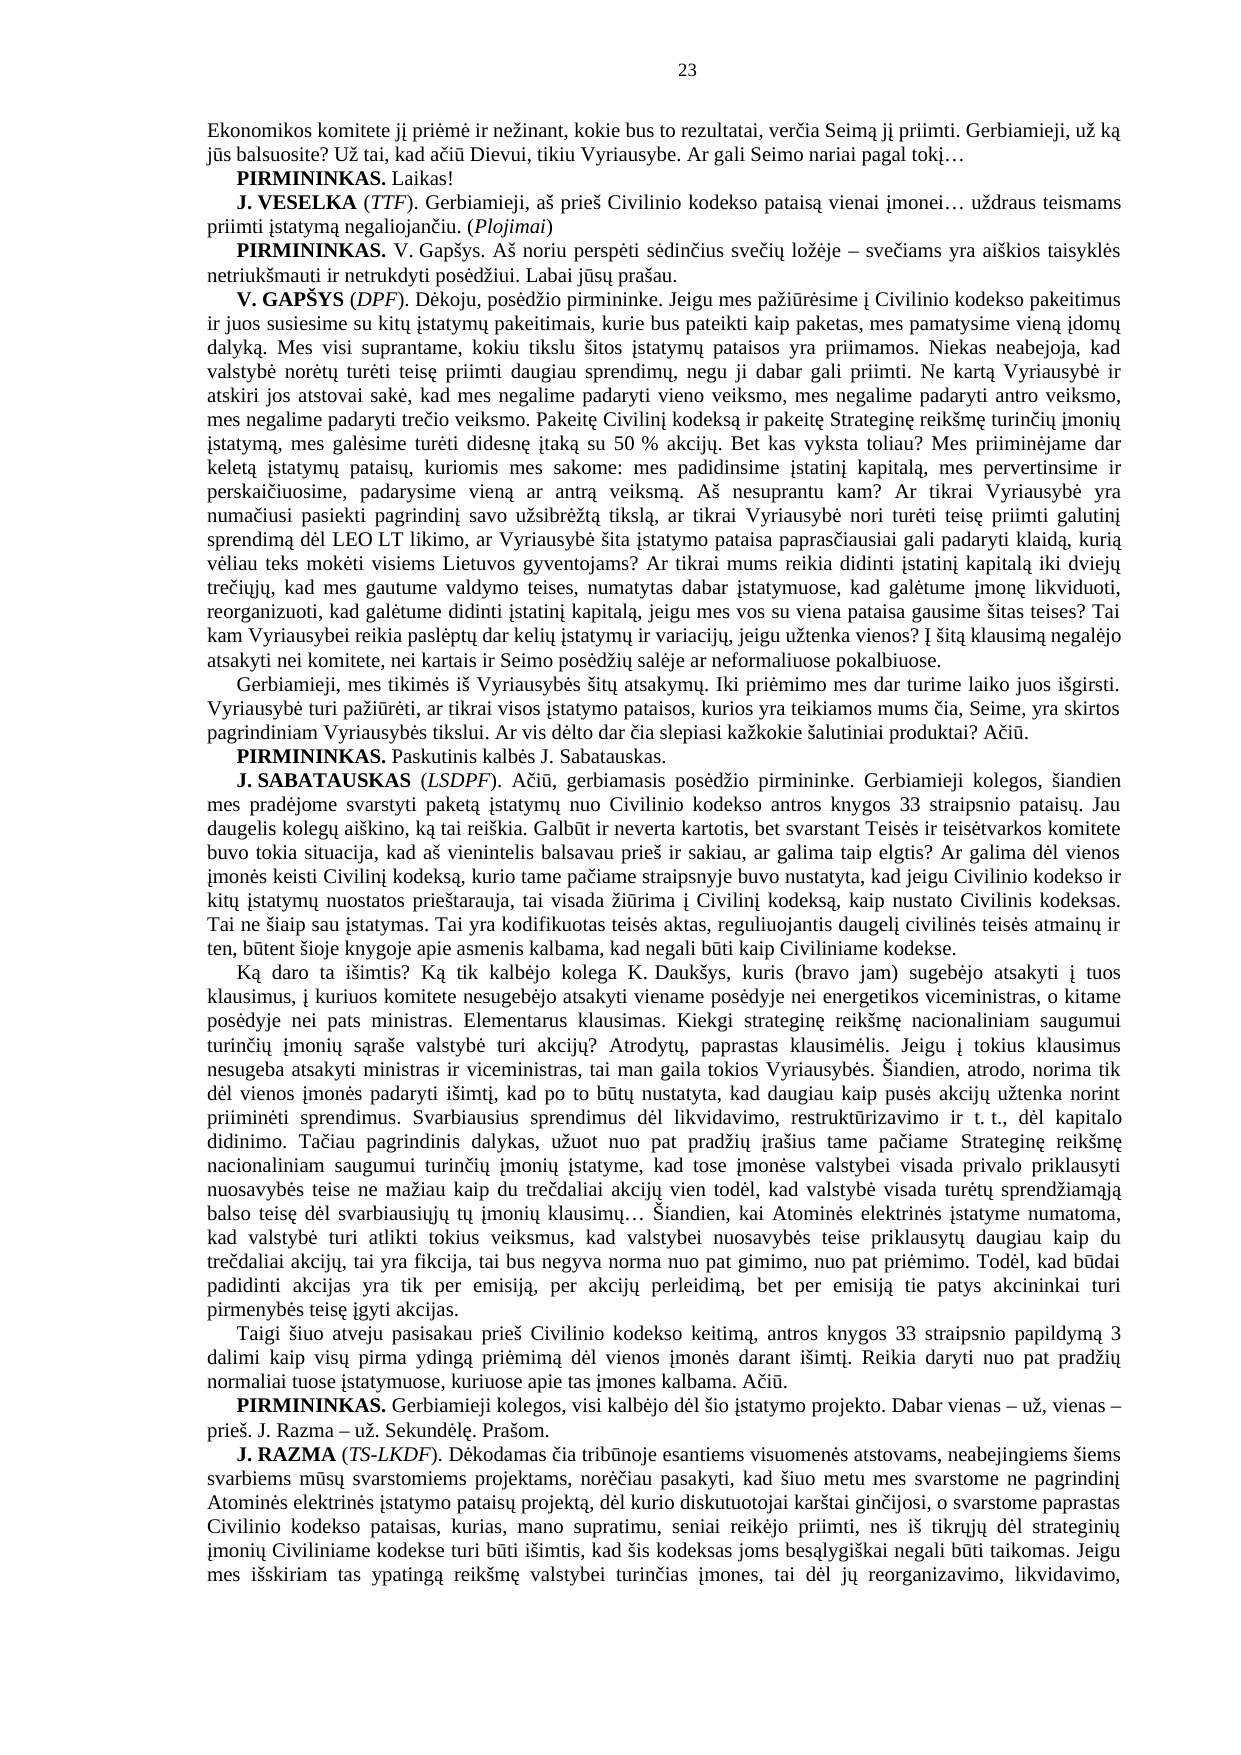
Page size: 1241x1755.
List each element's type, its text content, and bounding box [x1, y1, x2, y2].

text J. RAZMA (TS-LKDF). Dėkodamas čia tribūnoje esantiems visuomenės atstovams, neabejingiems šiems svarbiems mūsų svarstomiems projektams, norėčiau pasakyti, kad šiuo metu mes svarstome ne pagrindinį Atominės elektrinės įstatymo pataisų projektą, dėl kurio diskutuotojai karštai ginčijosi, o svarstome paprastas Civilinio kodekso pataisas, kurias, mano supratimu, seniai reikėjo priimti, nes iš tikrųjų dėl strateginių įmonių Civiliniame kodekse turi būti išimtis, kad šis kodeksas joms besąlygiškai negali būti taikomas. Jeigu mes išskiriam tas ypatingą reikšmę valstybei turinčias įmones, tai dėl jų reorganizavimo, likvidavimo, [207, 1442, 1122, 1586]
text V. GAPŠYS (DPF). Dėkoju, posėdžio pirmininke. Jeigu mes pažiūrėsime į Civilinio kodekso pakeitimus ir juos susiesime su kitų įstatymų pakeitimais, kurie bus pateikti kaip paketas, mes pamatysime vieną įdomų dalyką. Mes visi suprantame, kokiu tikslu šitos įstatymų pataisos yra priimamos. Niekas neabejoja, kad valstybė norėtų turėti teisę priimti daugiau sprendimų, negu ji dabar gali priimti. Ne kartą Vyriausybė ir atskiri jos atstovai sakė, kad mes negalime padaryti vieno veiksmo, mes negalime padaryti antro veiksmo, mes negalime padaryti trečio veiksmo. Pakeitę Civilinį kodeksą ir pakeitę Strateginę reikšmę turinčių įmonių įstatymą, mes galėsime turėti didesnę įtaką su 50 % akcijų. Bet kas vyksta toliau? Mes priiminėjame dar keletą įstatymų pataisų, kuriomis mes sakome: mes padidinsime įstatinį kapitalą, mes pervertinsime ir perskaičiuosime, padarysime vieną ar antrą veiksmą. Aš nesuprantu kam? Ar tikrai Vyriausybė yra numačiusi pasiekti pagrindinį savo užsibrėžtą tikslą, ar tikrai Vyriausybė nori turėti teisę priimti galutinį sprendimą dėl LEO LT likimo, ar Vyriausybė šita įstatymo pataisa paprasčiausiai gali padaryti klaidą, kurią vėliau teks mokėti visiems Lietuvos gyventojams? Ar tikrai mums reikia didinti įstatinį kapitalą iki dviejų trečiųjų, kad mes gautume valdymo teises, numatytas dabar įstatymuose, kad galėtume įmonę likviduoti, reorganizuoti, kad galėtume didinti įstatinį kapitalą, jeigu mes vos su viena pataisa gausime šitas teises? Tai kam Vyriausybei reikia paslėptų dar kelių įstatymų ir variacijų, jeigu užtenka vienos? Į šitą klausimą negalėjo atsakyti nei komitete, nei kartais ir Seimo posėdžių salėje ar neformaliuose pokalbiuose. [207, 287, 1122, 672]
text Ekonomikos komitete jį priėmė ir nežinant, kokie bus to rezultatai, verčia Seimą jį priimti. Gerbiamieji, už ką jūs balsuosite? Už tai, kad ačiū Dievui, tikiu Vyriausybe. Ar gali Seimo nariai pagal tokį… [207, 118, 1122, 166]
text PIRMININKAS. Paskutinis kalbės J. Sabatauskas. [207, 744, 1122, 768]
text PIRMININKAS. Gerbiamieji kolegos, visi kalbėjo dėl šio įstatymo projekto. Dabar vienas – už, vienas – prieš. J. Razma – už. Sekundėlę. Prašom. [207, 1393, 1122, 1442]
text PIRMININKAS. Laikas! [207, 166, 1122, 190]
text J. VESELKA (TTF). Gerbiamieji, aš prieš Civilinio kodekso pataisą vienai įmonei… uždraus teismams priimti įstatymą negaliojančiu. (Plojimai) [207, 190, 1122, 238]
text PIRMININKAS. V. Gapšys. Aš noriu perspėti sėdinčius svečių ložėje – svečiams yra aiškios taisyklės netriukšmauti ir netrukdyti posėdžiui. Labai jūsų prašau. [207, 238, 1122, 287]
text Taigi šiuo atveju pasisakau prieš Civilinio kodekso keitimą, antros knygos 33 straipsnio papildymą 3 dalimi kaip visų pirma ydingą priėmimą dėl vienos įmonės darant išimtį. Reikia daryti nuo pat pradžių normaliai tuose įstatymuose, kuriuose apie tas įmones kalbama. Ačiū. [207, 1321, 1122, 1393]
text J. SABATAUSKAS (LSDPF). Ačiū, gerbiamasis posėdžio pirmininke. Gerbiamieji kolegos, šiandien mes pradėjome svarstyti paketą įstatymų nuo Civilinio kodekso antros knygos 33 straipsnio pataisų. Jau daugelis kolegų aiškino, ką tai reiškia. Galbūt ir neverta kartotis, bet svarstant Teisės ir teisėtvarkos komitete buvo tokia situacija, kad aš vienintelis balsavau prieš ir sakiau, ar galima taip elgtis? Ar galima dėl vienos įmonės keisti Civilinį kodeksą, kurio tame pačiame straipsnyje buvo nustatyta, kad jeigu Civilinio kodekso ir kitų įstatymų nuostatos prieštarauja, tai visada žiūrima į Civilinį kodeksą, kaip nustato Civilinis kodeksas. Tai ne šiaip sau įstatymas. Tai yra kodifikuotas teisės aktas, reguliuojantis daugelį civilinės teisės atmainų ir ten, būtent šioje knygoje apie asmenis kalbama, kad negali būti kaip Civiliniame kodekse. [207, 768, 1122, 960]
text Gerbiamieji, mes tikimės iš Vyriausybės šitų atsakymų. Iki priėmimo mes dar turime laiko juos išgirsti. Vyriausybė turi pažiūrėti, ar tikrai visos įstatymo pataisos, kurios yra teikiamos mums čia, Seime, yra skirtos pagrindiniam Vyriausybės tikslui. Ar vis dėlto dar čia slepiasi kažkokie šalutiniai produktai? Ačiū. [207, 672, 1122, 744]
text Ką daro ta išimtis? Ką tik kalbėjo kolega K. Daukšys, kuris (bravo jam) sugebėjo atsakyti į tuos klausimus, į kuriuos komitete nesugebėjo atsakyti viename posėdyje nei energetikos viceministras, o kitame posėdyje nei pats ministras. Elementarus klausimas. Kiekgi strateginę reikšmę nacionaliniam saugumui turinčių įmonių sąraše valstybė turi akcijų? Atrodytų, paprastas klausimėlis. Jeigu į tokius klausimus nesugeba atsakyti ministras ir viceministras, tai man gaila tokios Vyriausybės. Šiandien, atrodo, norima tik dėl vienos įmonės padaryti išimtį, kad po to būtų nustatyta, kad daugiau kaip pusės akcijų užtenka norint priiminėti sprendimus. Svarbiausius sprendimus dėl likvidavimo, restruktūrizavimo ir t. t., dėl kapitalo didinimo. Tačiau pagrindinis dalykas, užuot nuo pat pradžių įrašius tame pačiame strateginę reikšmę nacionaliniam saugumui turinčių įmonių įstatyme, kad tose įmonėse valstybei visada privalo priklausyti nuosavybės teise ne mažiau kaip du trečdaliai akcijų vien todėl, kad valstybė visada turėtų sprendžiamąją balso teisę dėl svarbiausiųjų tų įmonių klausimų… Šiandien, kai Atominės elektrinės įstatyme numatoma, kad valstybė turi atlikti tokius veiksmus, kad valstybei nuosavybės teise priklausytų daugiau kaip du trečdaliai akcijų, tai yra fikcija, tai bus negyva norma nuo pat gimimo, nuo pat priėmimo. Todėl, kad būdai padidinti akcijas yra tik per emisiją, per akcijų perleidimą, bet per emisiją tie patys akcininkai turi pirmenybės teisę įgyti akcijas. [207, 960, 1122, 1321]
